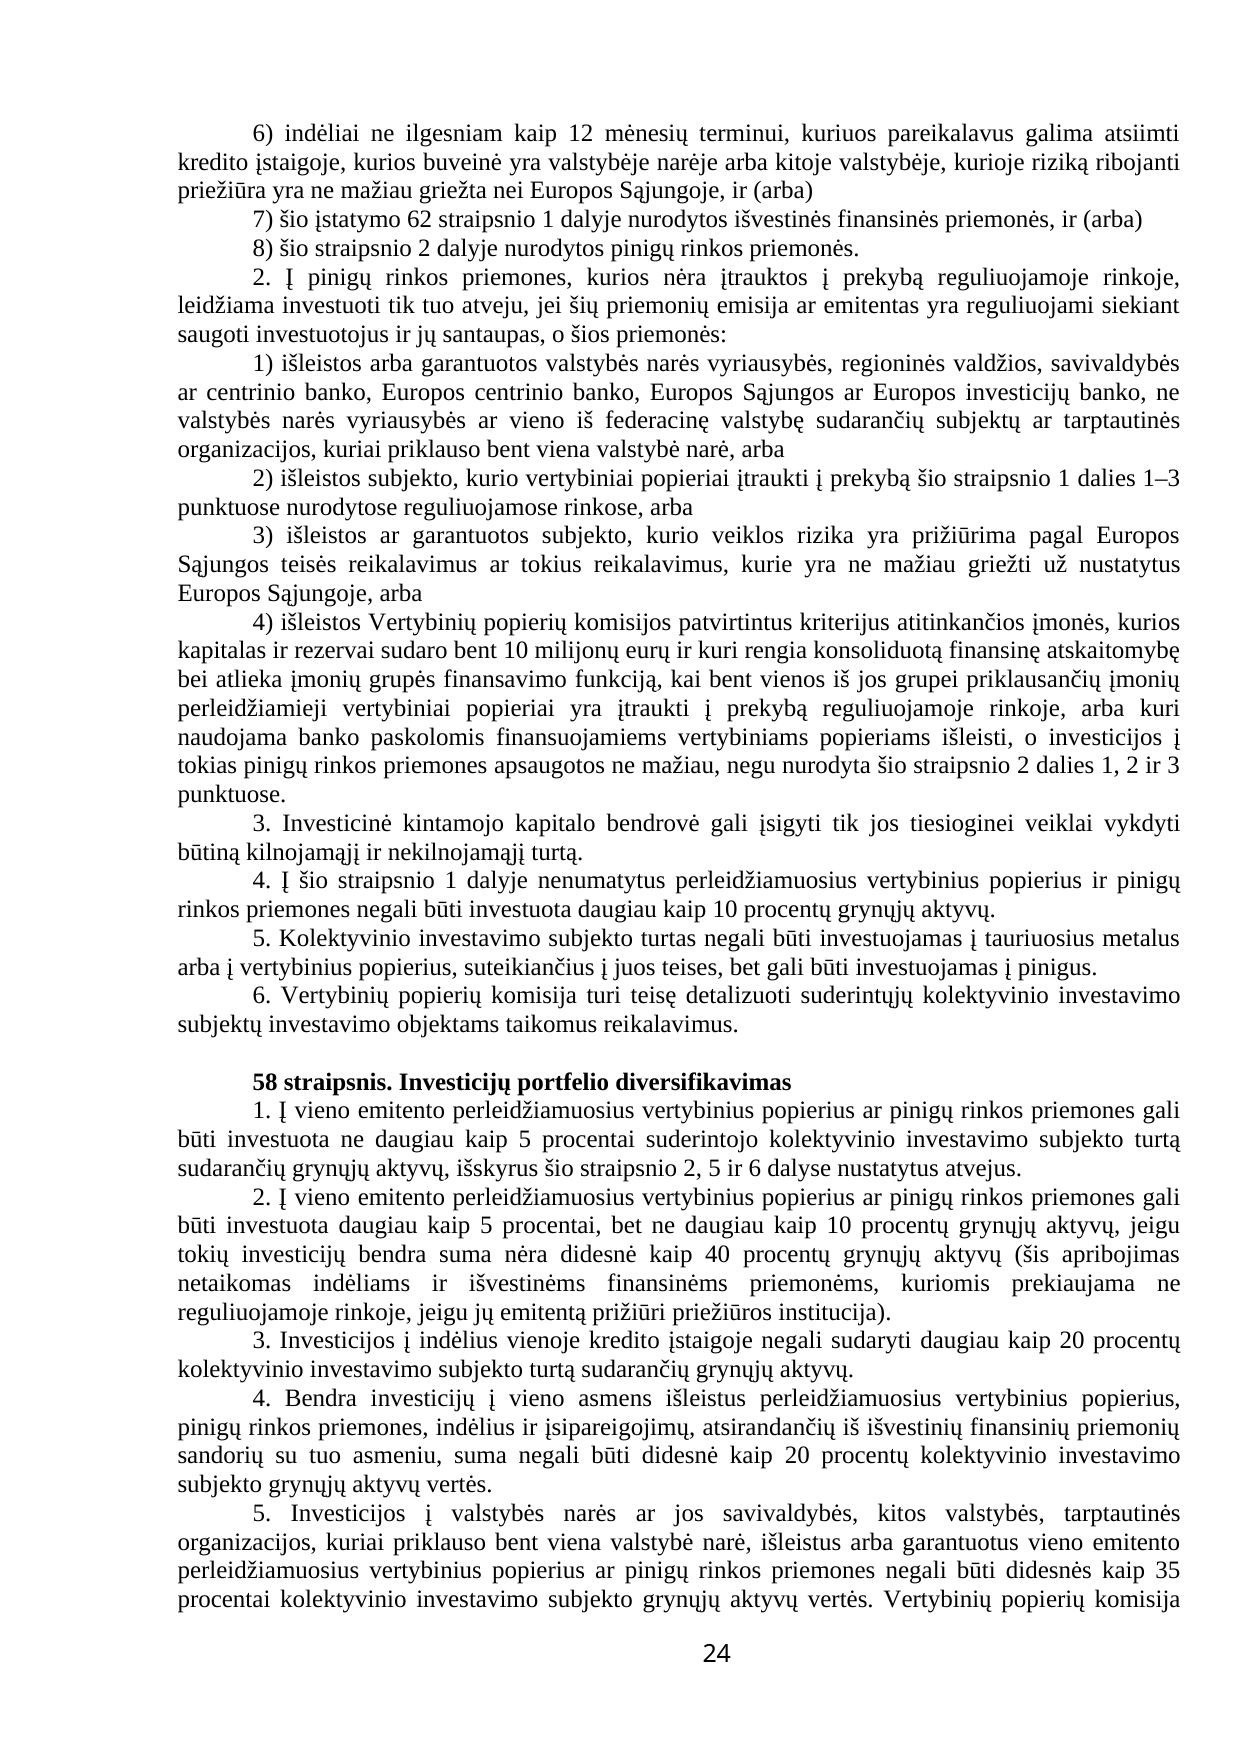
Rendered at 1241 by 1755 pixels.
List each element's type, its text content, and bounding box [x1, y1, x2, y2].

text 6) indėliai ne ilgesniam kaip 12 mėnesių terminui, kuriuos pareikalavus galima atsiimti kredito įstaigoje, kurios buveinė yra valstybėje narėje arba kitoje valstybėje, kurioje riziką ribojanti priežiūra yra ne mažiau griežta nei Europos Sąjungoje, ir (arba) [177, 118, 1181, 204]
text 4. Bendra investicijų į vieno asmens išleistus perleidžiamuosius vertybinius popierius, pinigų rinkos priemones, indėlius ir įsipareigojimų, atsirandančių iš išvestinių finansinių priemonių sandorių su tuo asmeniu, suma negali būti didesnė kaip 20 procentų kolektyvinio investavimo subjekto grynųjų aktyvų vertės. [177, 1383, 1181, 1498]
text 3. Investicijos į indėlius vienoje kredito įstaigoje negali sudaryti daugiau kaip 20 procentų kolektyvinio investavimo subjekto turtą sudarančių grynųjų aktyvų. [177, 1326, 1181, 1383]
text 4) išleistos Vertybinių popierių komisijos patvirtintus kriterijus atitinkančios įmonės, kurios kapitalas ir rezervai sudaro bent 10 milijonų eurų ir kuri rengia konsoliduotą finansinę atskaitomybę bei atlieka įmonių grupės finansavimo funkciją, kai bent vienos iš jos grupei priklausančių įmonių perleidžiamieji vertybiniai popieriai yra įtraukti į prekybą reguliuojamoje rinkoje, arba kuri naudojama banko paskolomis finansuojamiems vertybiniams popieriams išleisti, o investicijos į tokias pinigų rinkos priemones apsaugotos ne mažiau, negu nurodyta šio straipsnio 2 dalies 1, 2 ir 3 punktuose. [177, 607, 1181, 808]
text 5. Investicijos į valstybės narės ar jos savivaldybės, kitos valstybės, tarptautinės organizacijos, kuriai priklauso bent viena valstybė narė, išleistus arba garantuotus vieno emitento perleidžiamuosius vertybinius popierius ar pinigų rinkos priemones negali būti didesnės kaip 35 procentai kolektyvinio investavimo subjekto grynųjų aktyvų vertės. Vertybinių popierių komisija [177, 1498, 1181, 1613]
text 58 straipsnis. Investicijų portfelio diversifikavimas [177, 1067, 1181, 1096]
text 3. Investicinė kintamojo kapitalo bendrovė gali įsigyti tik jos tiesioginei veiklai vykdyti būtiną kilnojamąjį ir nekilnojamąjį turtą. [177, 808, 1181, 866]
text 7) šio įstatymo 62 straipsnio 1 dalyje nurodytos išvestinės finansinės priemonės, ir (arba) [177, 204, 1181, 233]
text 6. Vertybinių popierių komisija turi teisę detalizuoti suderintųjų kolektyvinio investavimo subjektų investavimo objektams taikomus reikalavimus. [177, 981, 1181, 1038]
text 1) išleistos arba garantuotos valstybės narės vyriausybės, regioninės valdžios, savivaldybės ar centrinio banko, Europos centrinio banko, Europos Sąjungos ar Europos investicijų banko, ne valstybės narės vyriausybės ar vieno iš federacinę valstybę sudarančių subjektų ar tarptautinės organizacijos, kuriai priklauso bent viena valstybė narė, arba [177, 348, 1181, 463]
text 2. Į pinigų rinkos priemones, kurios nėra įtrauktos į prekybą reguliuojamoje rinkoje, leidžiama investuoti tik tuo atveju, jei šių priemonių emisija ar emitentas yra reguliuojami siekiant saugoti investuotojus ir jų santaupas, o šios priemonės: [177, 262, 1181, 348]
text 3) išleistos ar garantuotos subjekto, kurio veiklos rizika yra prižiūrima pagal Europos Sąjungos teisės reikalavimus ar tokius reikalavimus, kurie yra ne mažiau griežti už nustatytus Europos Sąjungoje, arba [177, 521, 1181, 607]
text 2. Į vieno emitento perleidžiamuosius vertybinius popierius ar pinigų rinkos priemones gali būti investuota daugiau kaip 5 procentai, bet ne daugiau kaip 10 procentų grynųjų aktyvų, jeigu tokių investicijų bendra suma nėra didesnė kaip 40 procentų grynųjų aktyvų (šis apribojimas netaikomas indėliams ir išvestinėms finansinėms priemonėms, kuriomis prekiaujama ne reguliuojamoje rinkoje, jeigu jų emitentą prižiūri priežiūros institucija). [177, 1182, 1181, 1326]
text 8) šio straipsnio 2 dalyje nurodytos pinigų rinkos priemonės. [177, 233, 1181, 262]
text 2) išleistos subjekto, kurio vertybiniai popieriai įtraukti į prekybą šio straipsnio 1 dalies 1–3 punktuose nurodytose reguliuojamose rinkose, arba [177, 463, 1181, 521]
text 5. Kolektyvinio investavimo subjekto turtas negali būti investuojamas į tauriuosius metalus arba į vertybinius popierius, suteikiančius į juos teises, bet gali būti investuojamas į pinigus. [177, 923, 1181, 981]
text 1. Į vieno emitento perleidžiamuosius vertybinius popierius ar pinigų rinkos priemones gali būti investuota ne daugiau kaip 5 procentai suderintojo kolektyvinio investavimo subjekto turtą sudarančių grynųjų aktyvų, išskyrus šio straipsnio 2, 5 ir 6 dalyse nustatytus atvejus. [177, 1096, 1181, 1182]
text 4. Į šio straipsnio 1 dalyje nenumatytus perleidžiamuosius vertybinius popierius ir pinigų rinkos priemones negali būti investuota daugiau kaip 10 procentų grynųjų aktyvų. [177, 866, 1181, 923]
